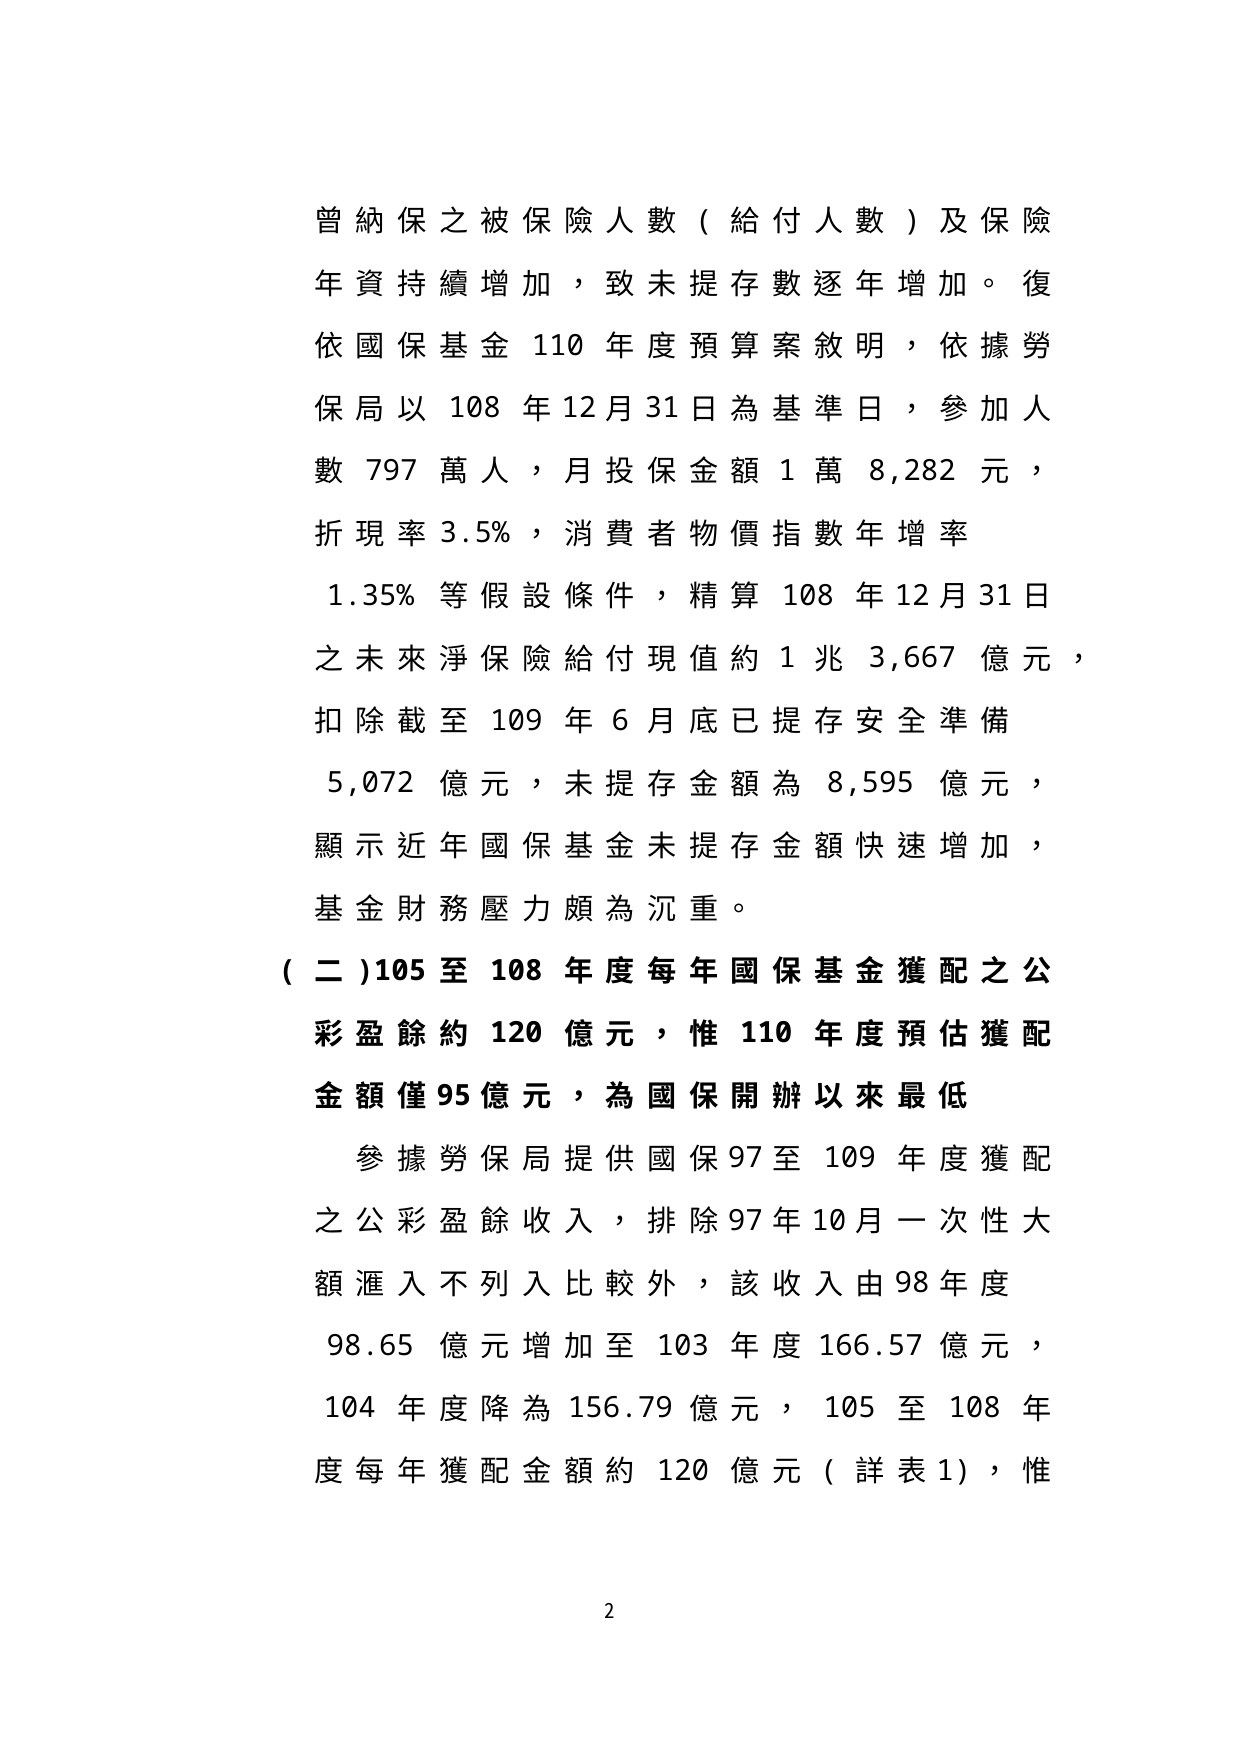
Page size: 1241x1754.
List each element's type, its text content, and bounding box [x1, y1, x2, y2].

text 依據衛福部108年度單位決算書所示，108年度國保未提存金額為8,636.89億元，較107年度8,213.74億元，增加423億15億元，主要係國保財務處理係採部分提存準備制，因實際費率低於最適費率，且曾納保之被保險人數(給付人數)及保險年資持續增加，致未提存數逐年增加。復依國保基金110年度預算案敘明，依據勞保局以108年12月31日為基準日，參加人數797萬人，月投保金額1萬8,282元，折現率3.5%，消費者物價指數年增率1.35%等假設條件，精算108年12月31日之未來淨保險給付現值約1兆3,667億元，扣除截至109年6月底已提存安全準備5,072億元，未提存金額為8,595億元，顯示近年國保基金未提存金額快速增加，基金財務壓力頗為沉重。 [271, 177, 1058, 927]
text 參據勞保局提供國保97至109年度獲配之公彩盈餘收入，排除97年10月一次性大額滙入不列入比較外，該收入由98年度98.65億元增加至103年度166.57億元，104年度降為156.79億元，105至108年度每年獲配金額約120億元(詳表1)，惟 [271, 1115, 1058, 1490]
text (二)105至108年度每年國保基金獲配之公彩盈餘約120億元，惟110年度預估獲配金額僅95億元，為國保開辦以來最低 [242, 927, 1058, 1115]
